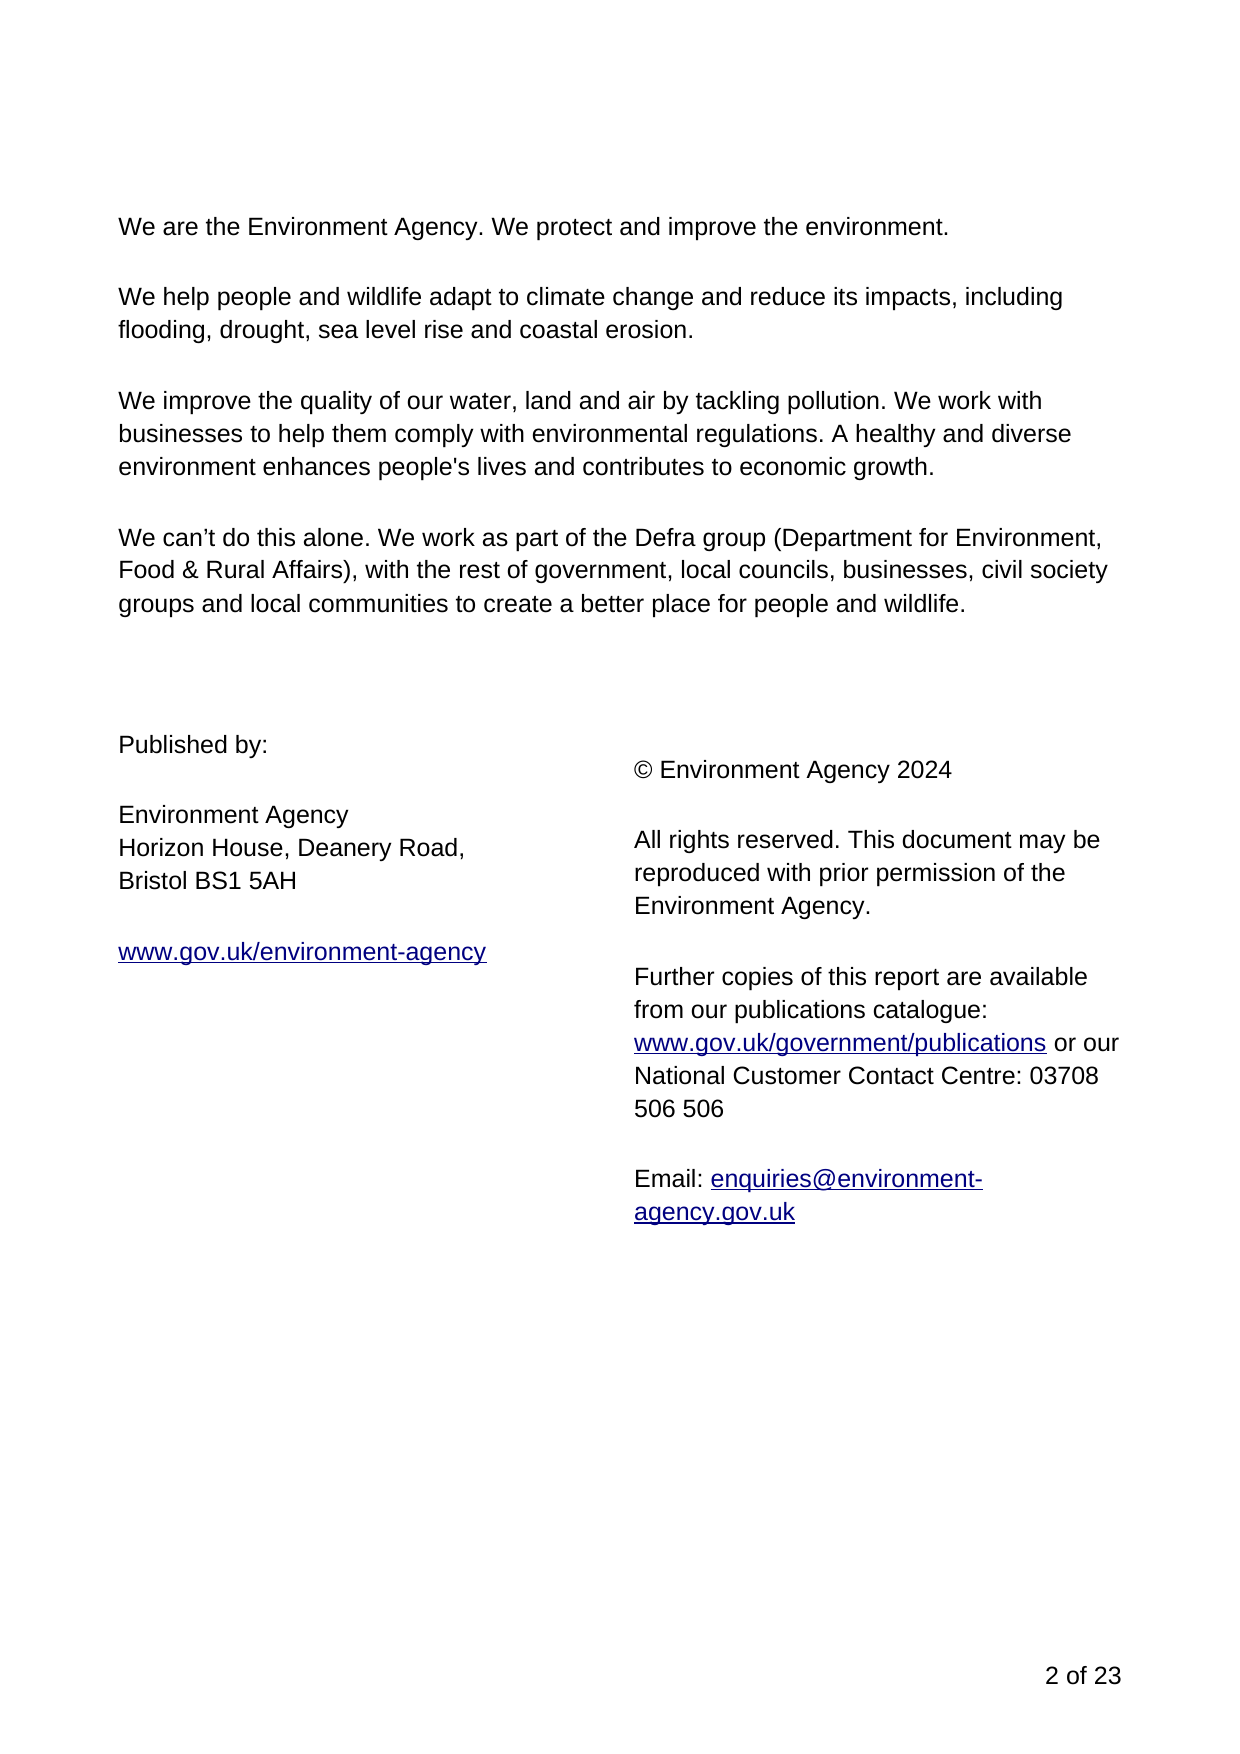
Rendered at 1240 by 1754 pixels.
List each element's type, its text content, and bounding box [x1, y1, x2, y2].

text Environment Agency Horizon House, Deanery Road, Bristol BS1 5AH [118, 800, 605, 895]
text All rights reserved. This document may be reproduced with prior permission of the Environment Agency. [634, 825, 1121, 920]
text Email: enquiries@environment-agency.gov.uk [634, 1164, 1121, 1226]
text We help people and wildlife adapt to climate change and reduce its impacts, including flooding, drought, sea level rise and coastal erosion. [118, 282, 1121, 344]
text © Environment Agency 2024 [634, 754, 1121, 783]
text Further copies of this report are available from our publications catalogue: www.gov.uk/government/publications or our National Customer Contact Centre: 03708 506 506 [634, 962, 1121, 1122]
text Published by: [118, 729, 605, 758]
text We can’t do this alone. We work as part of the Defra group (Department for Environment, Food & Rural Affairs), with the rest of government, local councils, businesses, civil society groups and local communities to create a better place for people and wildlife. [118, 522, 1121, 617]
text We are the Environment Agency. We protect and improve the environment. [118, 212, 1121, 241]
text We improve the quality of our water, land and air by tackling pollution. We work with businesses to help them comply with environmental regulations. A healthy and diverse environment enhances people's lives and contributes to economic growth. [118, 386, 1121, 481]
text www.gov.uk/environment-agency [118, 937, 605, 965]
